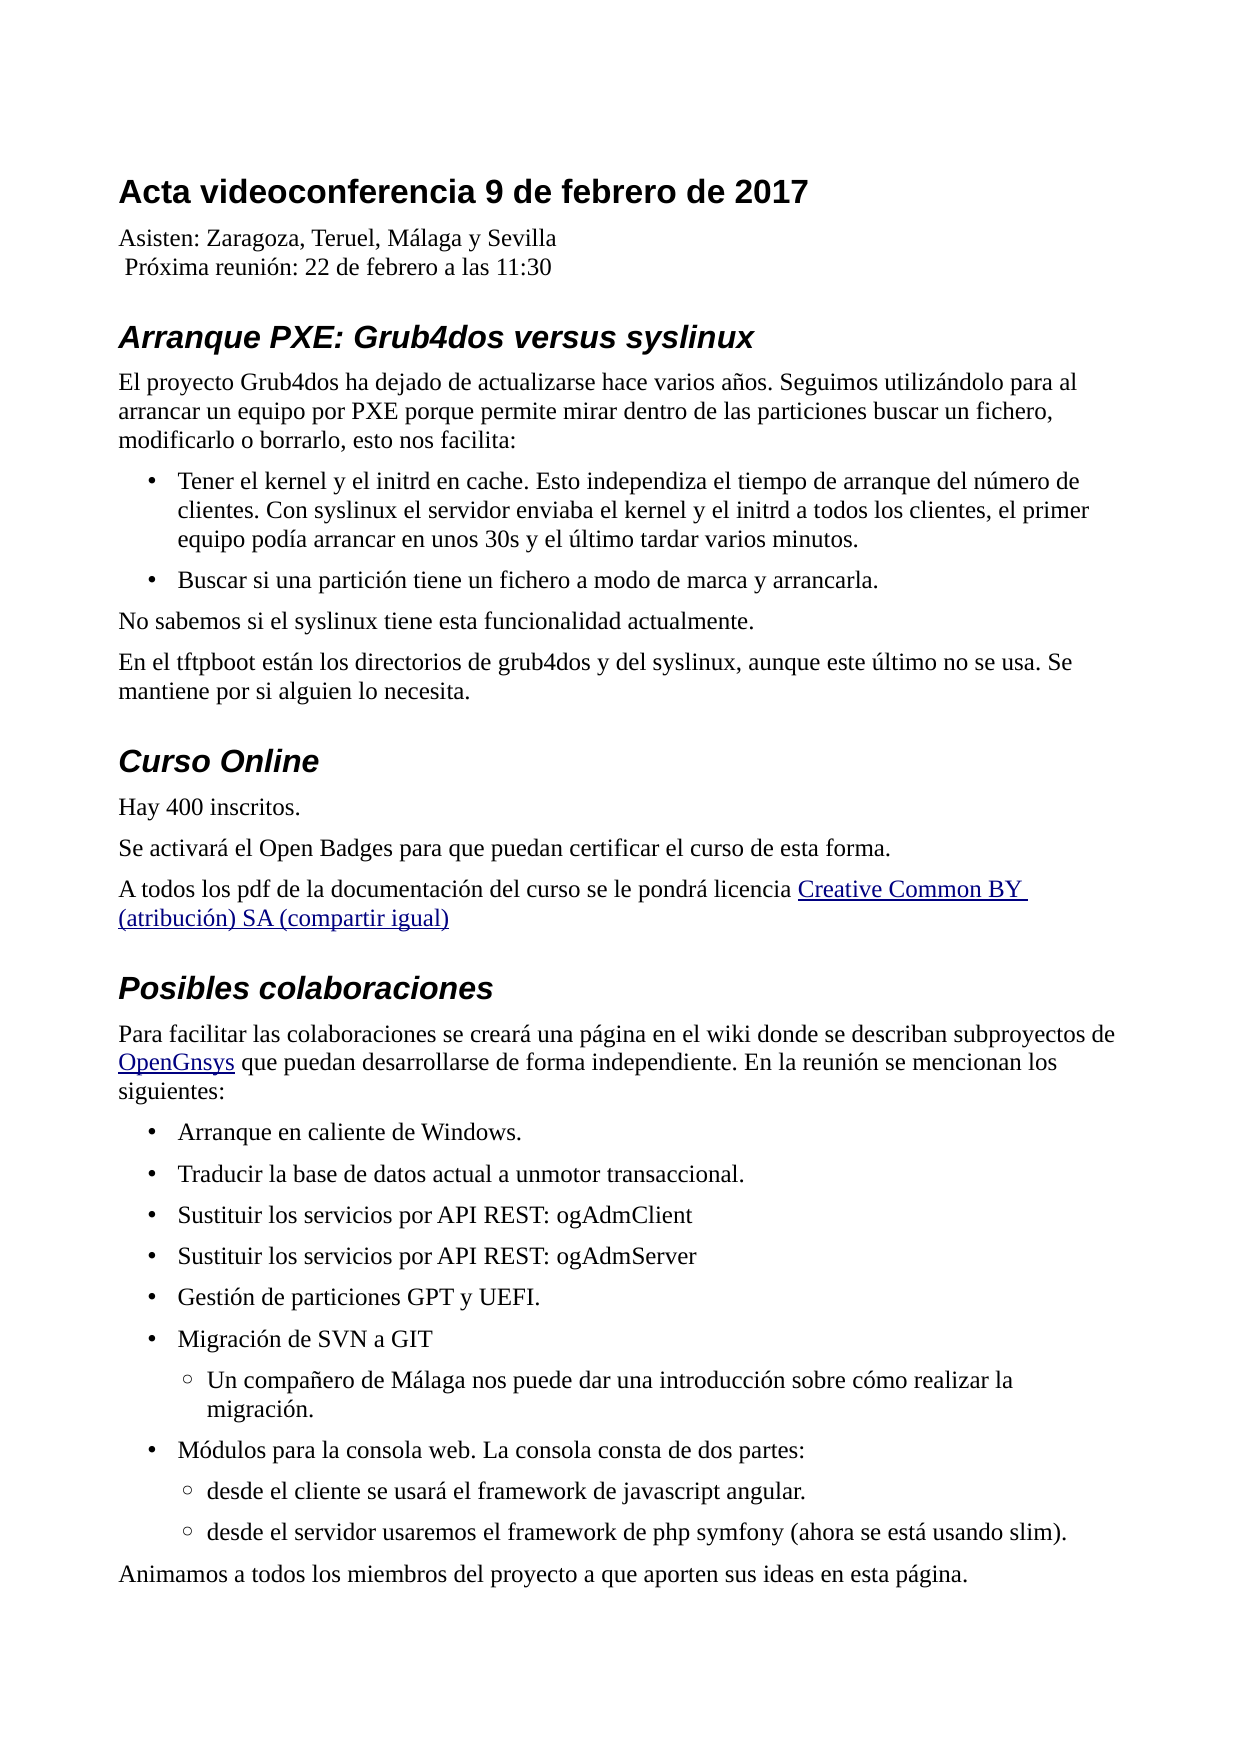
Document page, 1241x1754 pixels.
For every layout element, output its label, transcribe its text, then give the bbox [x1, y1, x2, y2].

list Un compañero de Málaga nos puede dar una introducción sobre cómo realizar la migración. [177, 1365, 1122, 1422]
list Sustituir los servicios por API REST: ogAdmClient [148, 1200, 1122, 1229]
text Hay 400 inscritos. [118, 792, 1122, 821]
subtitle Posibles colaboraciones [118, 969, 1122, 1006]
text A todos los pdf de la documentación del curso se le pondrá licencia ​Creative Common BY (atribución) SA (compartir igual) [118, 874, 1122, 932]
subtitle Arranque PXE: Grub4dos versus syslinux [118, 318, 1122, 355]
text Animamos a todos los miembros del proyecto a que aporten sus ideas en esta página. [118, 1559, 1122, 1587]
subtitle Acta videoconferencia 9 de febrero de 2017 [118, 172, 1122, 211]
list Gestión de particiones GPT y UEFI. [148, 1282, 1122, 1311]
list Migración de SVN a GIT [148, 1324, 1122, 1352]
list Traducir la base de datos actual a unmotor transaccional. [148, 1159, 1122, 1187]
text Se activará el Open Badges para que puedan certificar el curso de esta forma. [118, 833, 1122, 862]
list Tener el kernel y el initrd en cache. Esto independiza el tiempo de arranque del número de clientes. Con syslinux el servidor enviaba el kernel y el initrd a todos los clientes, el primer equipo podía arrancar en unos 30s y el último tardar varios minutos. [148, 466, 1122, 552]
text Asisten: Zaragoza, Teruel, Málaga y Sevilla Próxima reunión: 22 de febrero a las 11:30 [118, 223, 1122, 281]
text Para facilitar las colaboraciones se creará una página en el wiki donde se describan subproyectos de OpenGnsys que puedan desarrollarse de forma independiente. En la reunión se mencionan los siguientes: [118, 1019, 1122, 1105]
text En el tftpboot están los directorios de grub4dos y del syslinux, aunque este último no se usa. Se mantiene por si alguien lo necesita. [118, 647, 1122, 705]
subtitle Curso Online [118, 742, 1122, 779]
list Arranque en caliente de Windows. [148, 1117, 1122, 1146]
list desde el servidor usaremos el framework de php symfony (ahora se está usando slim). [177, 1517, 1122, 1546]
list Sustituir los servicios por API REST: ogAdmServer [148, 1241, 1122, 1270]
list desde el cliente se usará el framework de javascript angular. [177, 1476, 1122, 1505]
text No sabemos si el syslinux tiene esta funcionalidad actualmente. [118, 606, 1122, 635]
text El proyecto Grub4dos ha dejado de actualizarse hace varios años. Seguimos utilizándolo para al arrancar un equipo por PXE porque permite mirar dentro de las particiones buscar un fichero, modificarlo o borrarlo, esto nos facilita: [118, 367, 1122, 454]
list Módulos para la consola web. La consola consta de dos partes: [148, 1435, 1122, 1464]
list Buscar si una partición tiene un fichero a modo de marca y arrancarla. [148, 565, 1122, 594]
